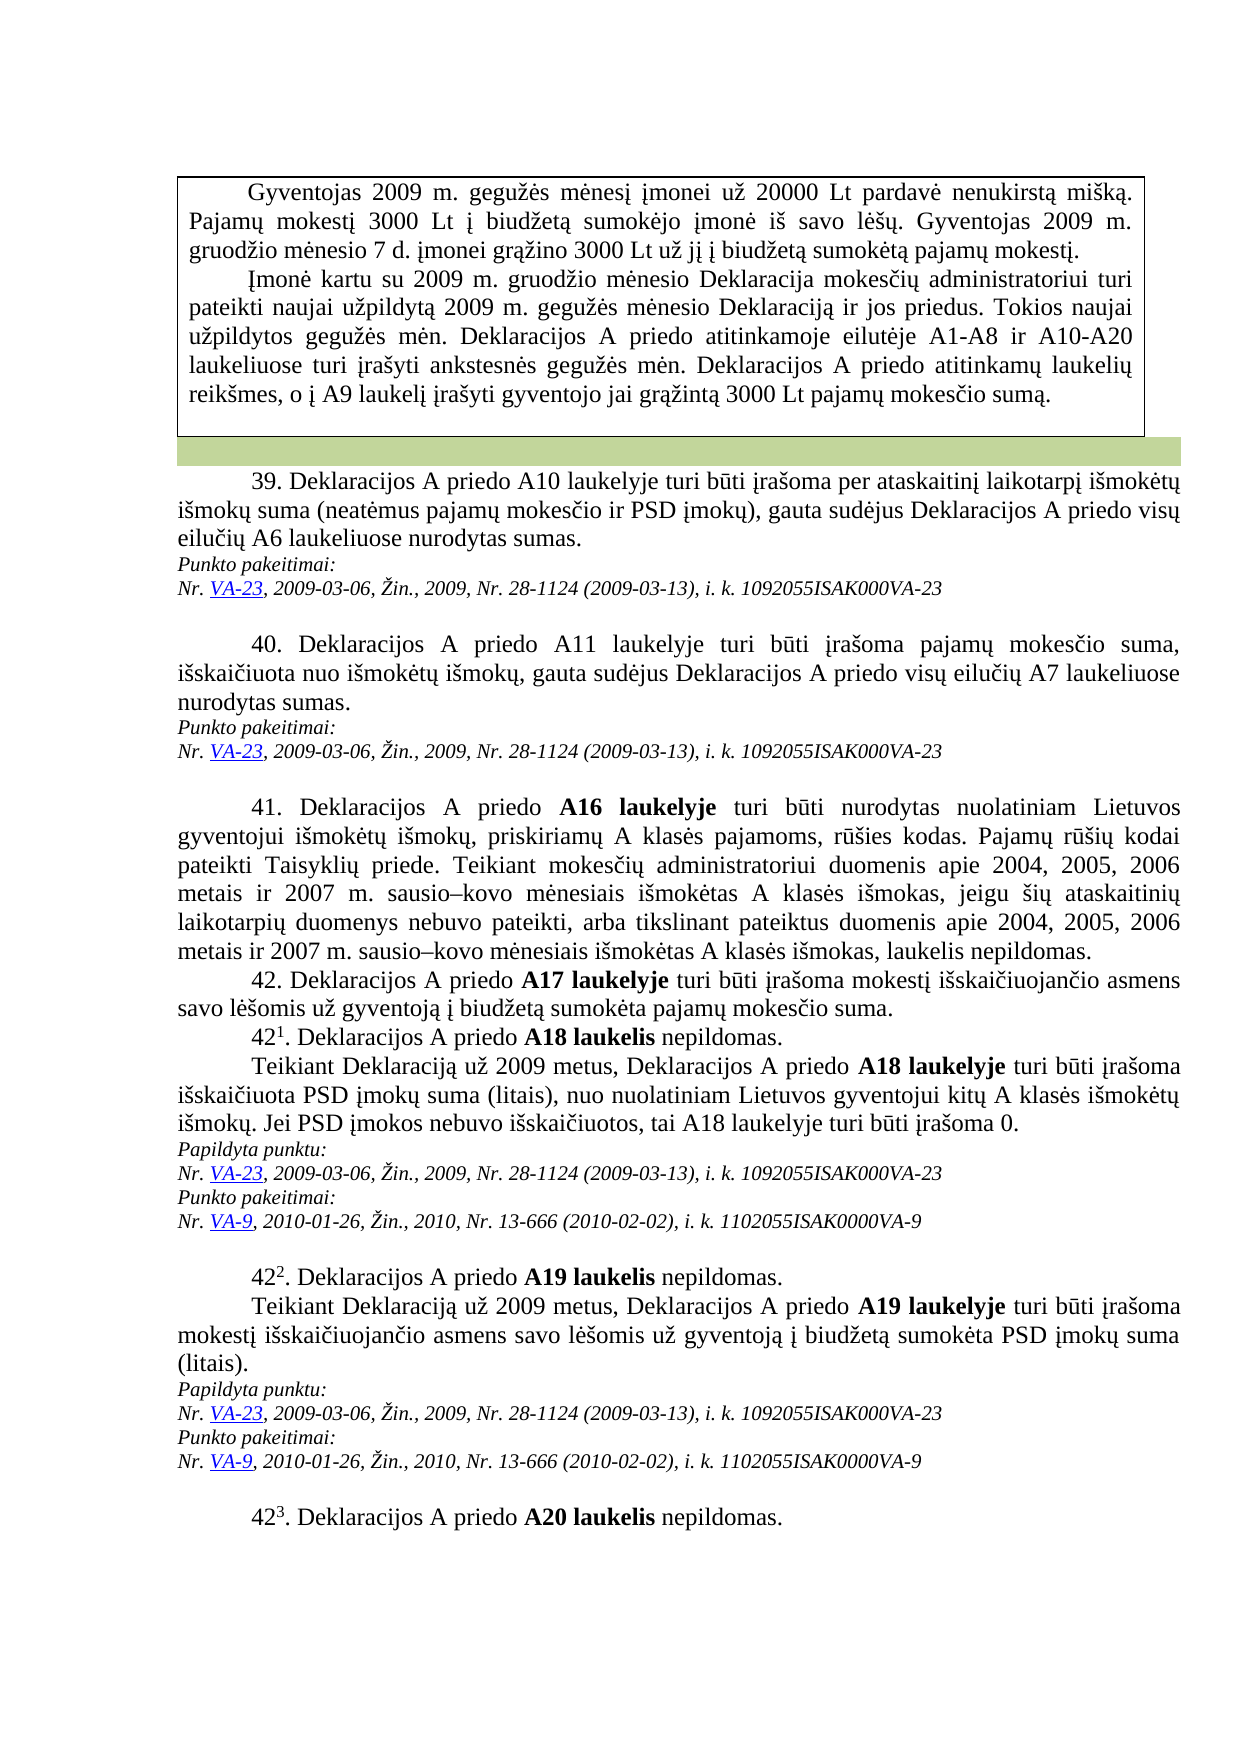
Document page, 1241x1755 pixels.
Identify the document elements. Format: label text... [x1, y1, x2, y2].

text 422. Deklaracijos A priedo A19 laukelis nepildomas. [177, 1262, 1181, 1291]
text Teikiant Deklaraciją už 2009 metus, Deklaracijos A priedo A19 laukelyje turi būti įrašoma mokestį išskaičiuojančio asmens savo lėšomis už gyventoją į biudžetą sumokėta PSD įmokų suma (litais). [177, 1291, 1181, 1377]
text Teikiant Deklaraciją už 2009 metus, Deklaracijos A priedo A18 laukelyje turi būti įrašoma išskaičiuota PSD įmokų suma (litais), nuo nuolatiniam Lietuvos gyventojui kitų A klasės išmokėtų išmokų. Jei PSD įmokos nebuvo išskaičiuotos, tai A18 laukelyje turi būti įrašoma 0. [177, 1051, 1181, 1137]
text Papildyta punktu: [177, 1377, 1181, 1401]
table_header Gyventojas 2009 m. gegužės mėnesį įmonei už 20000 Lt pardavė nenukirstą mišką. Pajamų mokestį 3000 Lt į biudžetą sumokėjo įmonė iš savo lėšų. Gyventojas 2009 m. gruodžio mėnesio 7 d. įmonei grąžino 3000 Lt už jį į biudžetą sumokėtą pajamų mokestį. Įmonė kartu su 2009 m. gruodžio mėnesio Deklaracija mokesčių administratoriui turi pateikti naujai užpildytą 2009 m. gegužės mėnesio Deklaraciją ir jos priedus. Tokios naujai užpildytos gegužės mėn. Deklaracijos A priedo atitinkamoje eilutėje A1-A8 ir A10-A20 laukeliuose turi įrašyti ankstesnės gegužės mėn. Deklaracijos A priedo atitinkamų laukelių reikšmes, o į A9 laukelį įrašyti gyventojo jai grąžintą 3000 Lt pajamų mokesčio sumą. [178, 178, 1144, 436]
text Punkto pakeitimai: [177, 552, 1181, 576]
text Nr. VA-23, 2009-03-06, Žin., 2009, Nr. 28-1124 (2009-03-13), i. k. 1092055ISAK000VA-23 [177, 1401, 1181, 1425]
text 41. Deklaracijos A priedo A16 laukelyje turi būti nurodytas nuolatiniam Lietuvos gyventojui išmokėtų išmokų, priskiriamų A klasės pajamoms, rūšies kodas. Pajamų rūšių kodai pateikti Taisyklių priede. Teikiant mokesčių administratoriui duomenis apie 2004, 2005, 2006 metais ir 2007 m. sausio–kovo mėnesiais išmokėtas A klasės išmokas, jeigu šių ataskaitinių laikotarpių duomenys nebuvo pateikti, arba tikslinant pateiktus duomenis apie 2004, 2005, 2006 metais ir 2007 m. sausio–kovo mėnesiais išmokėtas A klasės išmokas, laukelis nepildomas. [177, 792, 1181, 965]
text Nr. VA-23, 2009-03-06, Žin., 2009, Nr. 28-1124 (2009-03-13), i. k. 1092055ISAK000VA-23 [177, 576, 1181, 600]
text Papildyta punktu: [177, 1137, 1181, 1161]
text 423. Deklaracijos A priedo A20 laukelis nepildomas. [177, 1502, 1181, 1531]
text Nr. VA-9, 2010-01-26, Žin., 2010, Nr. 13-666 (2010-02-02), i. k. 1102055ISAK0000VA-9 [177, 1209, 1181, 1233]
text Nr. VA-9, 2010-01-26, Žin., 2010, Nr. 13-666 (2010-02-02), i. k. 1102055ISAK0000VA-9 [177, 1449, 1181, 1473]
text 40. Deklaracijos A priedo A11 laukelyje turi būti įrašoma pajamų mokesčio suma, išskaičiuota nuo išmokėtų išmokų, gauta sudėjus Deklaracijos A priedo visų eilučių A7 laukeliuose nurodytas sumas. [177, 629, 1181, 715]
text Nr. VA-23, 2009-03-06, Žin., 2009, Nr. 28-1124 (2009-03-13), i. k. 1092055ISAK000VA-23 [177, 739, 1181, 763]
text Punkto pakeitimai: [177, 715, 1181, 739]
text Punkto pakeitimai: [177, 1185, 1181, 1209]
text 421. Deklaracijos A priedo A18 laukelis nepildomas. [177, 1022, 1181, 1051]
text 39. Deklaracijos A priedo A10 laukelyje turi būti įrašoma per ataskaitinį laikotarpį išmokėtų išmokų suma (neatėmus pajamų mokesčio ir PSD įmokų), gauta sudėjus Deklaracijos A priedo visų eilučių A6 laukeliuose nurodytas sumas. [177, 466, 1181, 552]
text Nr. VA-23, 2009-03-06, Žin., 2009, Nr. 28-1124 (2009-03-13), i. k. 1092055ISAK000VA-23 [177, 1161, 1181, 1185]
text Punkto pakeitimai: [177, 1425, 1181, 1449]
text 42. Deklaracijos A priedo A17 laukelyje turi būti įrašoma mokestį išskaičiuojančio asmens savo lėšomis už gyventoją į biudžetą sumokėta pajamų mokesčio suma. [177, 965, 1181, 1022]
